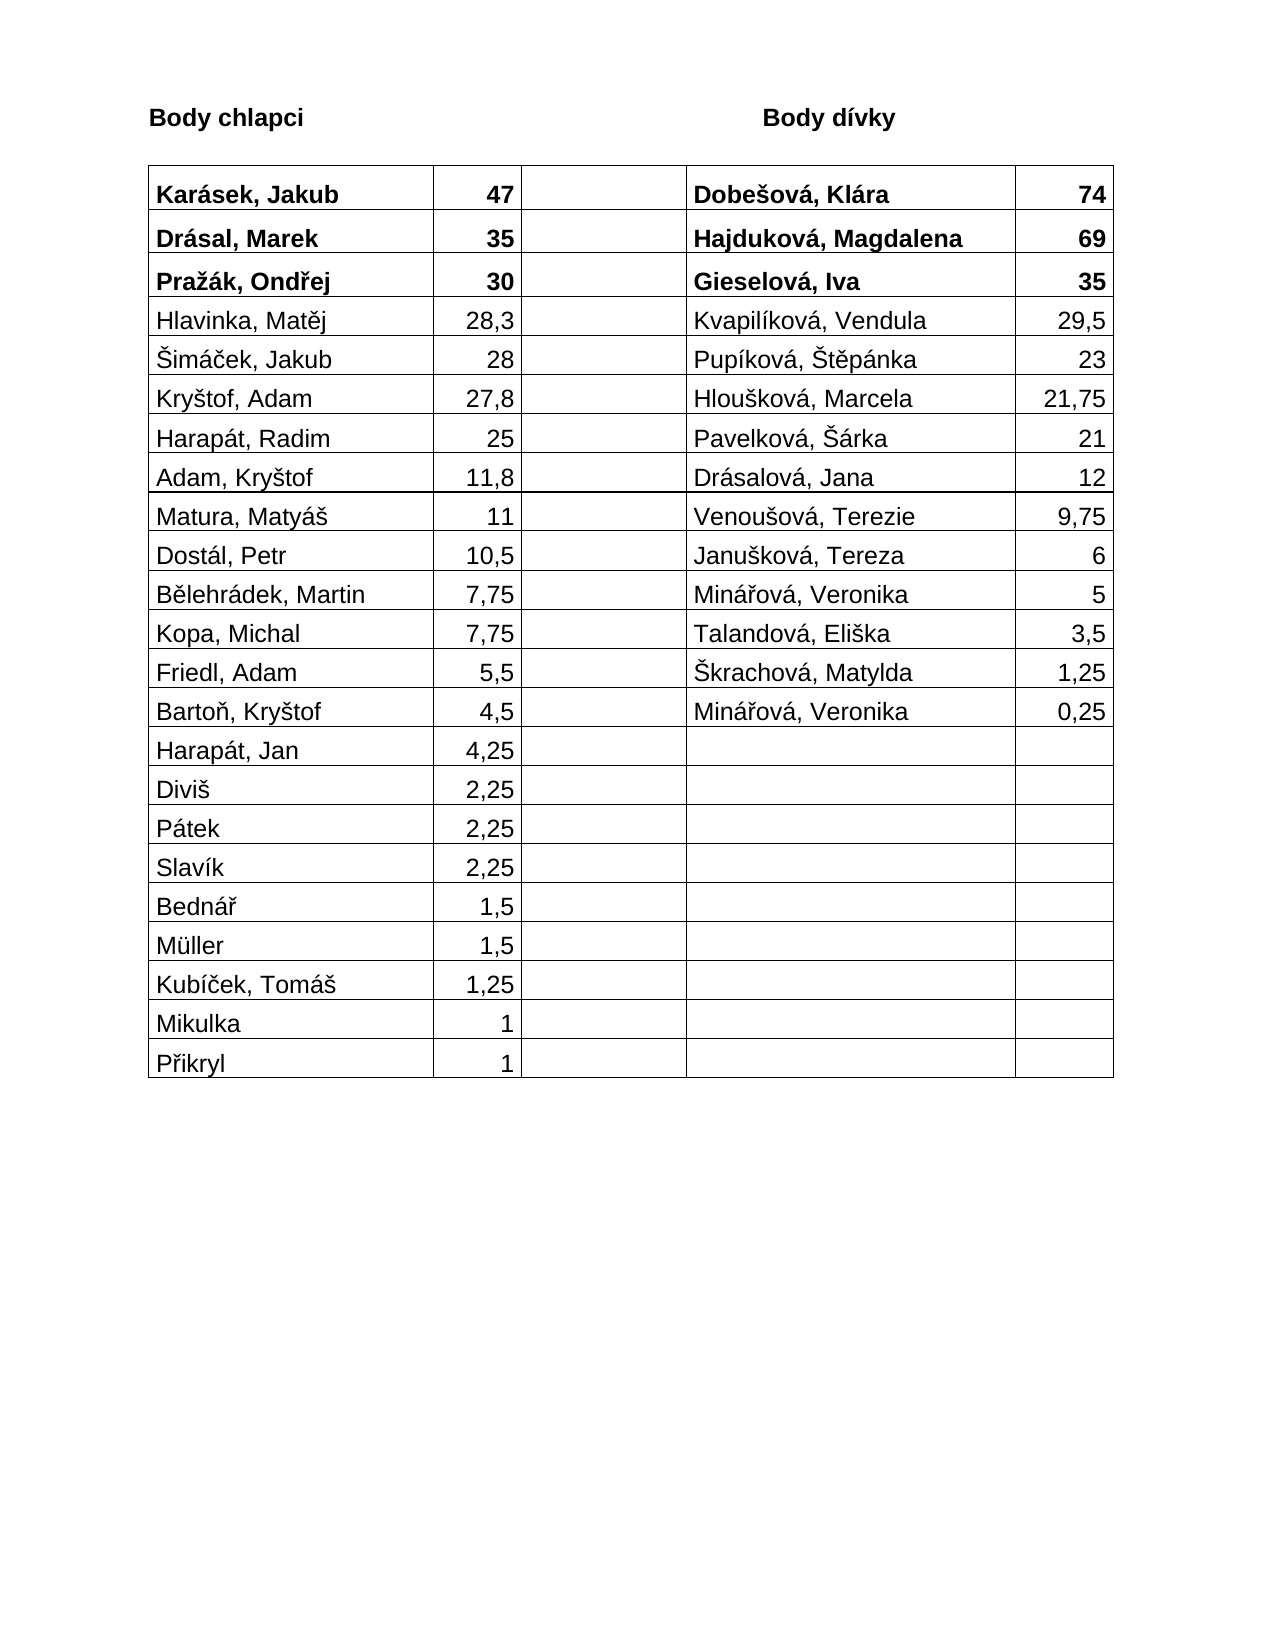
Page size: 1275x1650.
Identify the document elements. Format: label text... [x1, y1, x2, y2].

table_cell Talandová, Eliška [687, 610, 1015, 648]
table_cell 21,75 [1016, 375, 1113, 413]
table_cell Matura, Matyáš [149, 493, 433, 530]
table_cell 6 [1016, 531, 1113, 569]
table_cell Gieselová, Iva [687, 253, 1015, 296]
table_cell Kubíček, Tomáš [149, 961, 433, 999]
table_cell [522, 453, 686, 491]
table_cell [522, 688, 686, 726]
table_cell [522, 297, 686, 335]
table_cell Bělehrádek, Martin [149, 571, 433, 608]
table_cell 1,25 [1016, 649, 1113, 687]
table_cell Drásal, Marek [149, 210, 433, 252]
table_header Karásek, Jakub [149, 166, 433, 208]
table_cell [1016, 1000, 1113, 1038]
table_cell Kopa, Michal [149, 610, 433, 648]
table_cell Kryštof, Adam [149, 375, 433, 413]
table_cell [1016, 961, 1113, 999]
table_cell [522, 531, 686, 569]
table_cell [687, 961, 1015, 999]
text Body chlapci Body dívky [148, 102, 1155, 131]
table_cell Harapát, Jan [149, 727, 433, 765]
table_cell [1016, 883, 1113, 921]
table_cell 27,8 [434, 375, 521, 413]
table_cell [522, 414, 686, 452]
table_cell Šimáček, Jakub [149, 336, 433, 374]
table_cell [522, 961, 686, 999]
table_cell 69 [1016, 210, 1113, 252]
table_header Dobešová, Klára [687, 166, 1015, 208]
table_cell [522, 649, 686, 687]
table_cell Hlavinka, Matěj [149, 297, 433, 335]
table_cell Přikryl [149, 1039, 433, 1077]
table_cell [522, 1000, 686, 1038]
table_cell [522, 844, 686, 882]
table_cell 10,5 [434, 531, 521, 569]
table_cell Drásalová, Jana [687, 453, 1015, 491]
table_cell [522, 727, 686, 765]
table_cell 1,25 [434, 961, 521, 999]
table_header 74 [1016, 166, 1113, 208]
table_cell 7,75 [434, 610, 521, 648]
table_cell 2,25 [434, 805, 521, 843]
table_cell 35 [1016, 253, 1113, 296]
table_cell Pátek [149, 805, 433, 843]
table_cell Pražák, Ondřej [149, 253, 433, 296]
table_cell 11,8 [434, 453, 521, 491]
table_cell [687, 727, 1015, 765]
table_header 47 [434, 166, 521, 208]
table_cell 4,25 [434, 727, 521, 765]
table_cell 35 [434, 210, 521, 252]
table_cell [1016, 727, 1113, 765]
table_cell Janušková, Tereza [687, 531, 1015, 569]
table_cell Adam, Kryštof [149, 453, 433, 491]
table_cell 3,5 [1016, 610, 1113, 648]
table_cell [1016, 805, 1113, 843]
table_cell [522, 922, 686, 960]
table_cell [687, 1039, 1015, 1077]
table_cell [522, 375, 686, 413]
table_cell Hajduková, Magdalena [687, 210, 1015, 252]
table_cell Pavelková, Šárka [687, 414, 1015, 452]
table_cell [687, 805, 1015, 843]
table_cell 9,75 [1016, 493, 1113, 530]
table_cell 11 [434, 493, 521, 530]
table_cell Venoušová, Terezie [687, 493, 1015, 530]
table_cell 4,5 [434, 688, 521, 726]
table_cell Škrachová, Matylda [687, 649, 1015, 687]
table_cell 0,25 [1016, 688, 1113, 726]
table_cell [687, 922, 1015, 960]
table_cell [522, 210, 686, 252]
table_cell Kvapilíková, Vendula [687, 297, 1015, 335]
table_cell [522, 766, 686, 804]
table_cell 21 [1016, 414, 1113, 452]
table_cell [522, 571, 686, 608]
table_cell Hloušková, Marcela [687, 375, 1015, 413]
table_cell 1 [434, 1000, 521, 1038]
table_cell 1,5 [434, 922, 521, 960]
table_cell Pupíková, Štěpánka [687, 336, 1015, 374]
table_cell Dostál, Petr [149, 531, 433, 569]
table_header [522, 166, 686, 208]
table_cell [1016, 1039, 1113, 1077]
table_cell 25 [434, 414, 521, 452]
table_cell 28 [434, 336, 521, 374]
table_cell [522, 336, 686, 374]
table_cell [1016, 766, 1113, 804]
table_cell 12 [1016, 453, 1113, 491]
table_cell 29,5 [1016, 297, 1113, 335]
table_cell 1 [434, 1039, 521, 1077]
table_cell 2,25 [434, 844, 521, 882]
table_cell [522, 253, 686, 296]
table_cell [687, 883, 1015, 921]
table_cell Bednář [149, 883, 433, 921]
table_cell 28,3 [434, 297, 521, 335]
table_cell [687, 844, 1015, 882]
table_cell [1016, 922, 1113, 960]
table_cell Minářová, Veronika [687, 571, 1015, 608]
table_cell 5 [1016, 571, 1113, 608]
table_cell Slavík [149, 844, 433, 882]
table_cell Müller [149, 922, 433, 960]
table_cell Minářová, Veronika [687, 688, 1015, 726]
table_cell [522, 610, 686, 648]
table_cell [687, 766, 1015, 804]
table_cell Mikulka [149, 1000, 433, 1038]
table_cell [522, 805, 686, 843]
table_cell [522, 493, 686, 530]
table_cell [687, 1000, 1015, 1038]
table_cell Bartoň, Kryštof [149, 688, 433, 726]
table_cell [522, 883, 686, 921]
table_cell [522, 1039, 686, 1077]
table_cell 1,5 [434, 883, 521, 921]
table_cell 5,5 [434, 649, 521, 687]
table_cell 30 [434, 253, 521, 296]
table_cell 7,75 [434, 571, 521, 608]
table_cell [1016, 844, 1113, 882]
table_cell 23 [1016, 336, 1113, 374]
table_cell Diviš [149, 766, 433, 804]
table_cell 2,25 [434, 766, 521, 804]
table_cell Harapát, Radim [149, 414, 433, 452]
table_cell Friedl, Adam [149, 649, 433, 687]
